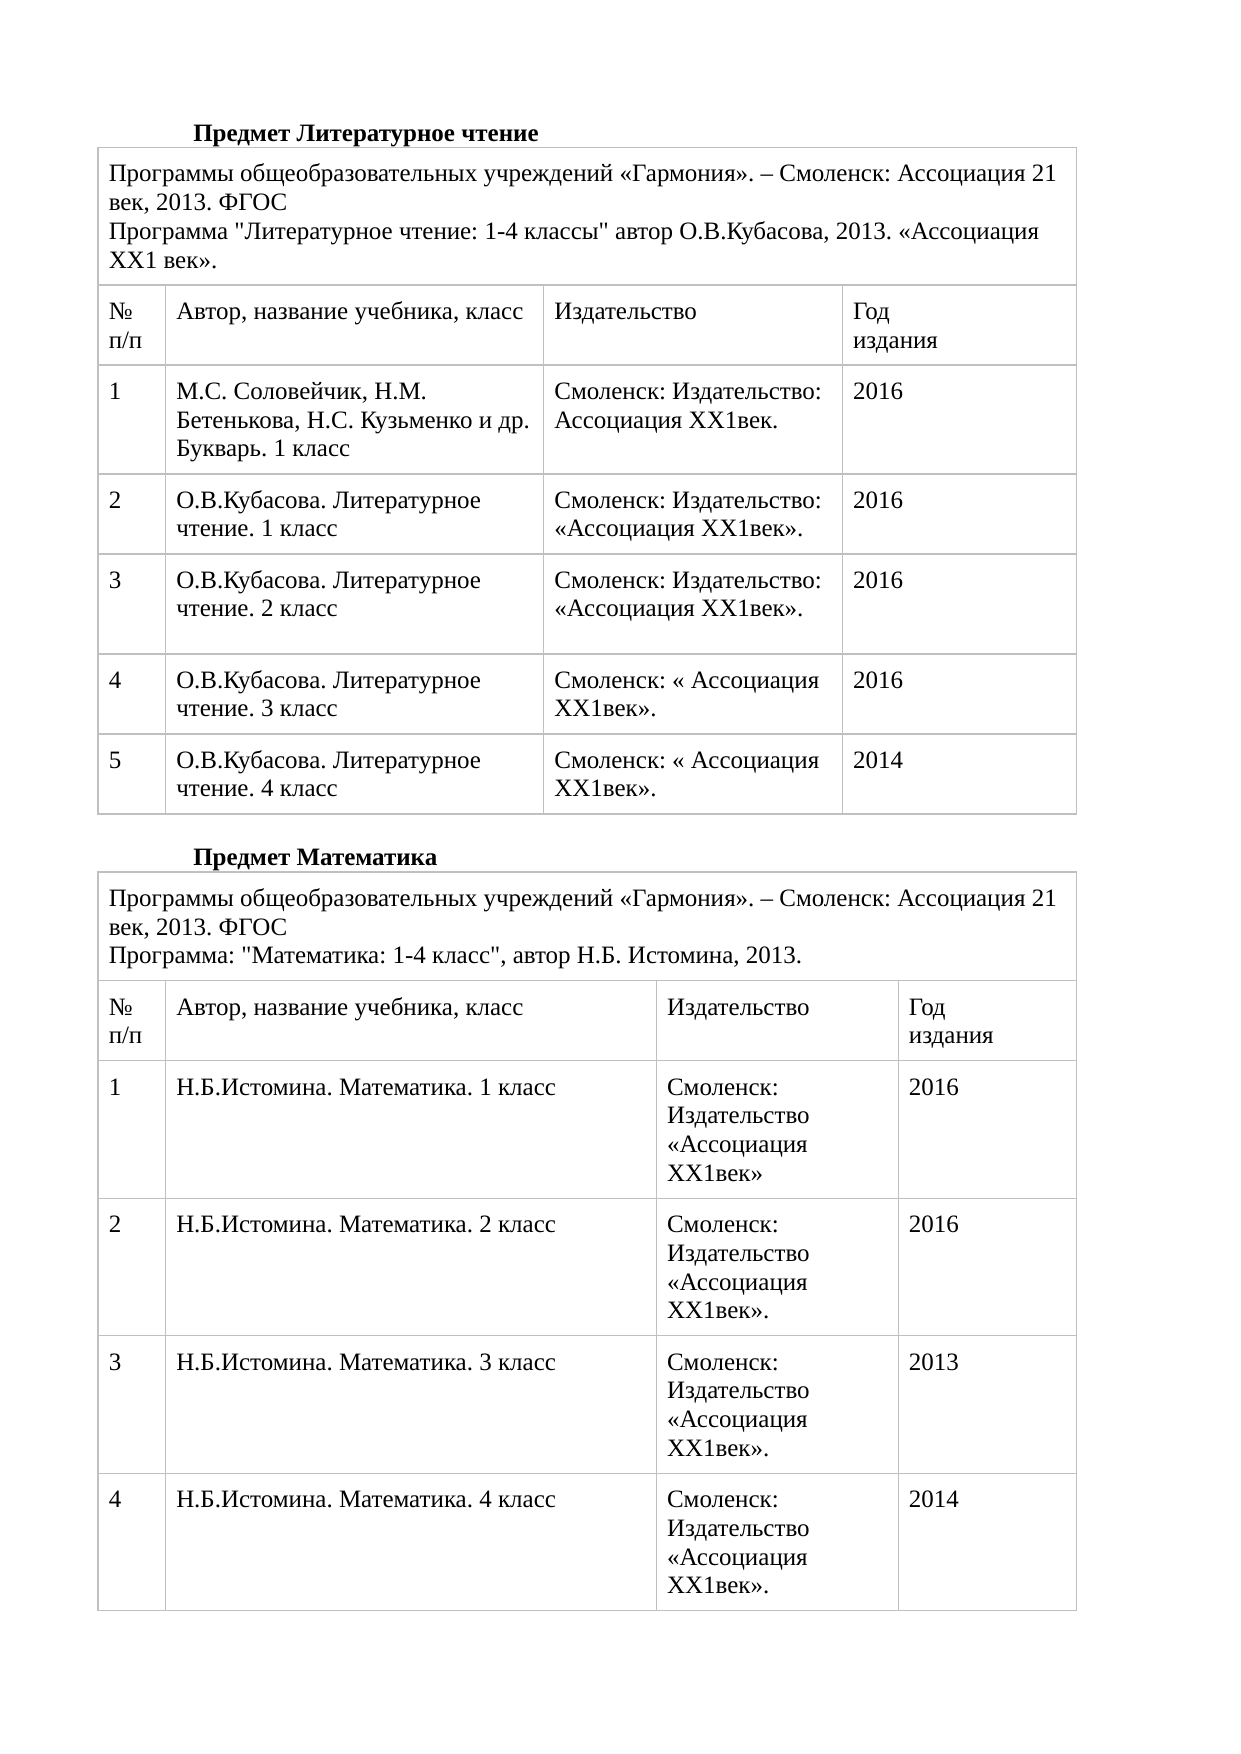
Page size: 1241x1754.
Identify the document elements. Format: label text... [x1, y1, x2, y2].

table_cell 2014 [843, 735, 1076, 813]
table_cell Автор, название учебника, класс [166, 981, 656, 1060]
table_cell № п/п [99, 981, 165, 1060]
table_cell Н.Б.Истомина. Математика. 4 класс [166, 1474, 656, 1610]
table_cell О.В.Кубасова. Литературное чтение. 1 класс [166, 475, 543, 553]
table_header Программы общеобразовательных учреждений «Гармония». – Смоленск: Ассоциация 21 век, 2013. ФГОС Программа "Литературное чтение: 1-4 классы" автор О.В.Кубасова, 2013. «Ассоциация ХХ1 век». [99, 148, 1076, 284]
table_cell № п/п [99, 286, 165, 364]
table_cell Смоленск: Издательство «Ассоциация ХХ1век». [657, 1199, 898, 1335]
table_cell 1 [99, 366, 165, 473]
table_cell 2016 [843, 366, 1076, 473]
table_cell Смоленск: « Ассоциация ХХ1век». [544, 735, 842, 813]
table_header Программы общеобразовательных учреждений «Гармония». – Смоленск: Ассоциация 21 век, 2013. ФГОС Программа: "Математика: 1-4 класс", автор Н.Б. Истомина, 2013. [99, 873, 1076, 980]
table_cell О.В.Кубасова. Литературное чтение. 2 класс [166, 555, 543, 653]
table_cell Год издания [843, 286, 1076, 364]
table_cell Смоленск: Издательство: «Ассоциация ХХ1век». [544, 555, 842, 653]
table_cell Смоленск: Издательство «Ассоциация ХХ1век». [657, 1474, 898, 1610]
table_cell 2016 [899, 1199, 1076, 1335]
table_cell 2013 [899, 1336, 1076, 1472]
table_cell О.В.Кубасова. Литературное чтение. 3 класс [166, 655, 543, 733]
table_cell 4 [99, 655, 165, 733]
table_cell 2014 [899, 1474, 1076, 1610]
table_cell 2 [99, 1199, 165, 1335]
table_cell 1 [99, 1061, 165, 1197]
table_cell 2016 [899, 1061, 1076, 1197]
table_cell 4 [99, 1474, 165, 1610]
table_cell Н.Б.Истомина. Математика. 3 класс [166, 1336, 656, 1472]
table_cell Смоленск: Издательство «Ассоциация ХХ1век». [657, 1336, 898, 1472]
table_cell М.С. Соловейчик, Н.М. Бетенькова, Н.С. Кузьменко и др. Букварь. 1 класс [166, 366, 543, 473]
table_cell О.В.Кубасова. Литературное чтение. 4 класс [166, 735, 543, 813]
text Предмет Математика [193, 842, 1122, 871]
table_cell 3 [99, 1336, 165, 1472]
table_cell 2 [99, 475, 165, 553]
table_cell 5 [99, 735, 165, 813]
table_cell Смоленск: Издательство: «Ассоциация ХХ1век». [544, 475, 842, 553]
table_cell Н.Б.Истомина. Математика. 2 класс [166, 1199, 656, 1335]
table_cell 2016 [843, 475, 1076, 553]
table_cell Смоленск: Издательство: Ассоциация ХХ1век. [544, 366, 842, 473]
table_cell Н.Б.Истомина. Математика. 1 класс [166, 1061, 656, 1197]
table_cell Автор, название учебника, класс [166, 286, 543, 364]
text Предмет Литературное чтение [193, 118, 1122, 147]
table_cell Издательство [657, 981, 898, 1060]
table_cell 2016 [843, 655, 1076, 733]
table_cell Смоленск: « Ассоциация ХХ1век». [544, 655, 842, 733]
table_cell Смоленск: Издательство «Ассоциация ХХ1век» [657, 1061, 898, 1197]
table_cell Год издания [899, 981, 1076, 1060]
table_cell 3 [99, 555, 165, 653]
table_cell 2016 [843, 555, 1076, 653]
table_cell Издательство [544, 286, 842, 364]
